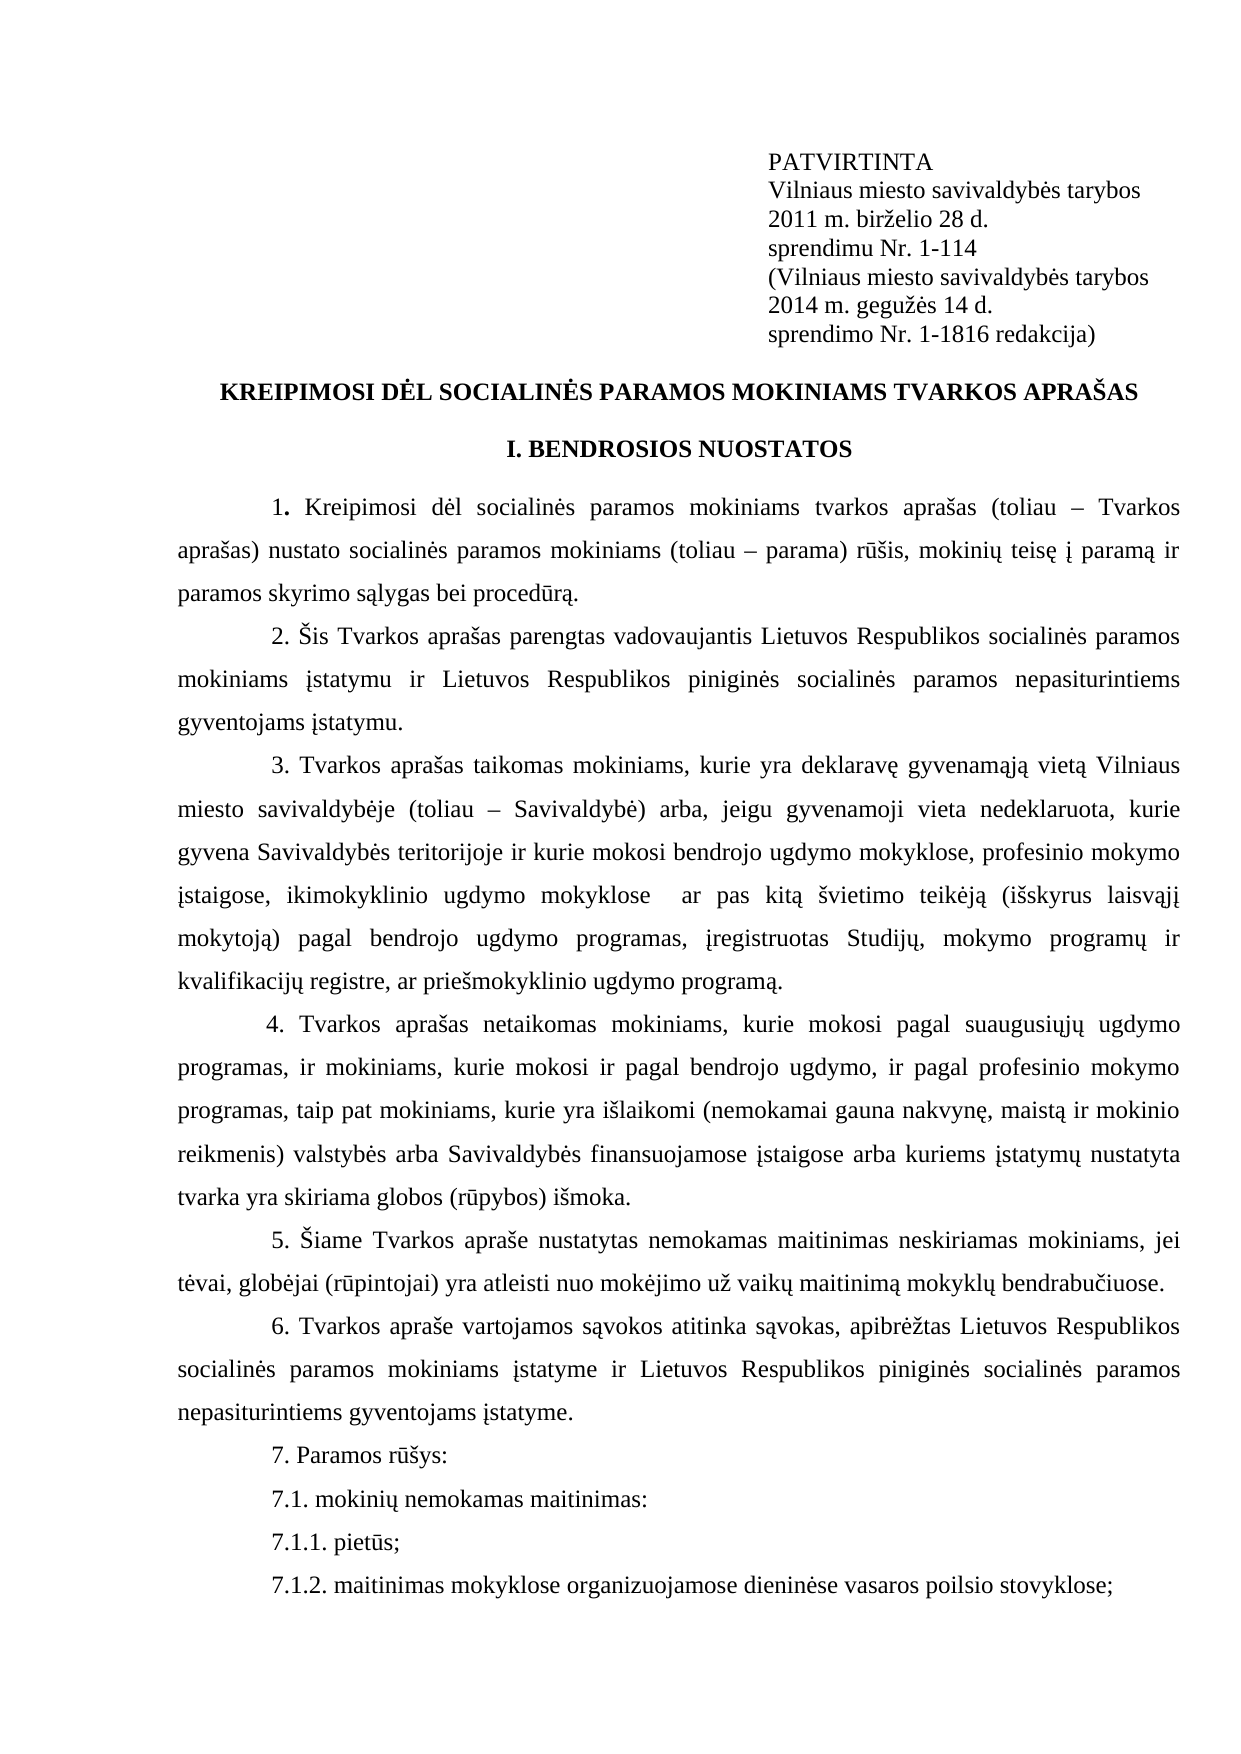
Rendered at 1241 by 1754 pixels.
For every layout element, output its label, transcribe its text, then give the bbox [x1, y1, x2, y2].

text 6. Tvarkos apraše vartojamos sąvokos atitinka sąvokas, apibrėžtas Lietuvos Respublikos socialinės paramos mokiniams įstatyme ir Lietuvos Respublikos piniginės socialinės paramos nepasiturintiems gyventojams įstatyme. [177, 1311, 1181, 1426]
text sprendimo Nr. 1-1816 redakcija) [768, 319, 1181, 348]
text 5. Šiame Tvarkos apraše nustatytas nemokamas maitinimas neskiriamas mokiniams, jei tėvai, globėjai (rūpintojai) yra atleisti nuo mokėjimo už vaikų maitinimą mokyklų bendrabučiuose. [177, 1225, 1181, 1297]
text 2014 m. gegužės 14 d. [768, 291, 1181, 319]
text I. BENDROSIOS NUOSTATOS [177, 434, 1181, 463]
text KREIPIMOSI DĖL SOCIALINĖS PARAMOS MOKINIAMS TVARKOS APRAŠAS [177, 377, 1181, 406]
text PATVIRTINTA [768, 147, 1181, 176]
text 3. Tvarkos aprašas taikomas mokiniams, kurie yra deklaravę gyvenamąją vietą Vilniaus miesto savivaldybėje (toliau – Savivaldybė) arba, jeigu gyvenamoji vieta nedeklaruota, kurie gyvena Savivaldybės teritorijoje ir kurie mokosi bendrojo ugdymo mokyklose, profesinio mokymo įstaigose, ikimokyklinio ugdymo mokyklose ar pas kitą švietimo teikėją (išskyrus laisvąjį mokytoją) pagal bendrojo ugdymo programas, įregistruotas Studijų, mokymo programų ir kvalifikacijų registre, ar priešmokyklinio ugdymo programą. [177, 751, 1181, 995]
text 7.1.2. maitinimas mokyklose organizuojamose dieninėse vasaros poilsio stovyklose; [177, 1570, 1181, 1599]
text 2. Šis Tvarkos aprašas parengtas vadovaujantis Lietuvos Respublikos socialinės paramos mokiniams įstatymu ir Lietuvos Respublikos piniginės socialinės paramos nepasiturintiems gyventojams įstatymu. [177, 621, 1181, 736]
text 7.1. mokinių nemokamas maitinimas: [177, 1484, 1181, 1512]
text 4. Tvarkos aprašas netaikomas mokiniams, kurie mokosi pagal suaugusiųjų ugdymo programas, ir mokiniams, kurie mokosi ir pagal bendrojo ugdymo, ir pagal profesinio mokymo programas, taip pat mokiniams, kurie yra išlaikomi (nemokamai gauna nakvynę, maistą ir mokinio reikmenis) valstybės arba Savivaldybės finansuojamose įstaigose arba kuriems įstatymų nustatyta tvarka yra skiriama globos (rūpybos) išmoka. [177, 1009, 1181, 1211]
text (Vilniaus miesto savivaldybės tarybos [768, 262, 1181, 291]
text 1. Kreipimosi dėl socialinės paramos mokiniams tvarkos aprašas (toliau – Tvarkos aprašas) nustato socialinės paramos mokiniams (toliau – parama) rūšis, mokinių teisę į paramą ir paramos skyrimo sąlygas bei procedūrą. [177, 492, 1181, 607]
text Vilniaus miesto savivaldybės tarybos [768, 176, 1181, 204]
text sprendimu Nr. 1-114 [768, 233, 1181, 262]
text 2011 m. birželio 28 d. [768, 204, 1181, 233]
text 7.1.1. pietūs; [177, 1527, 1181, 1556]
text 7. Paramos rūšys: [177, 1441, 1181, 1469]
